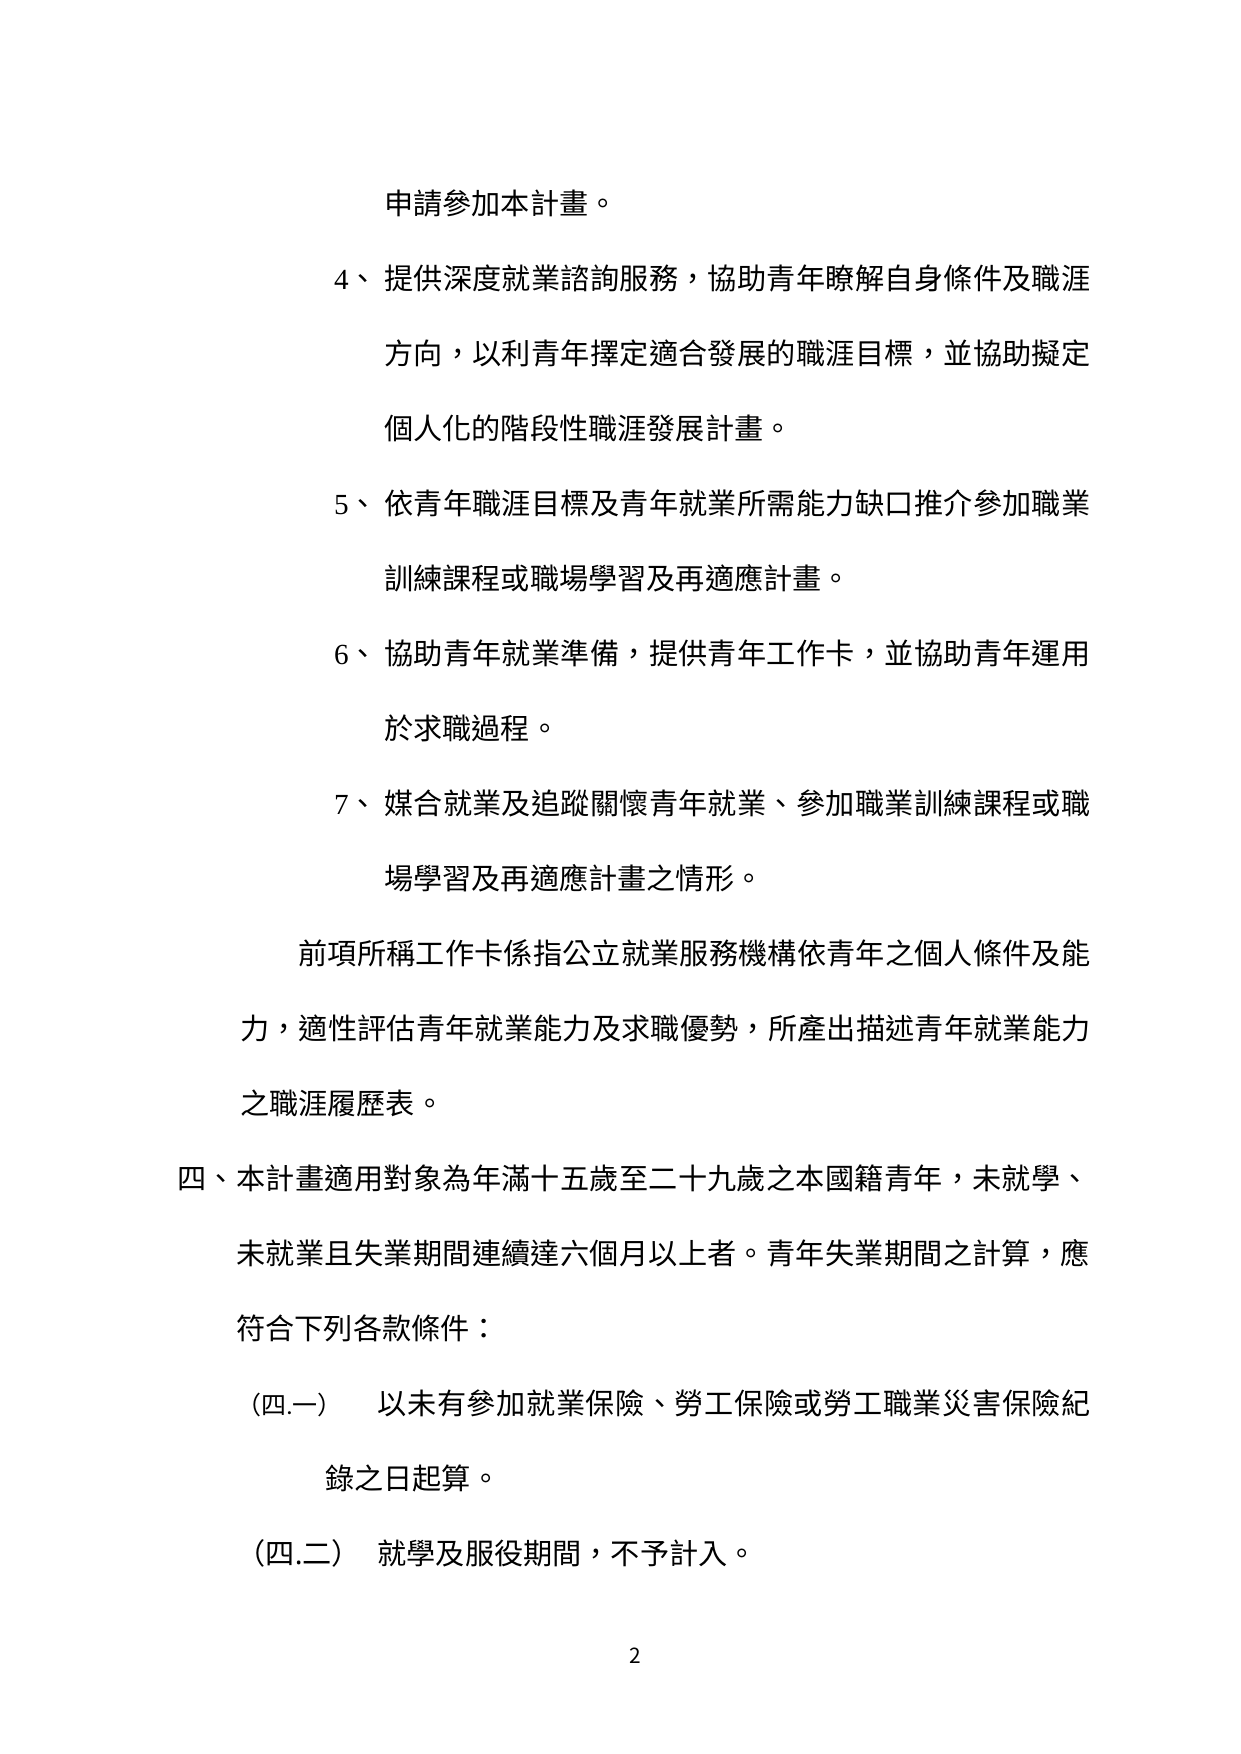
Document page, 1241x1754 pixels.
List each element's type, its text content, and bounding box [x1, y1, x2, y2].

list 本計畫適用對象為年滿十五歲至二十九歲之本國籍青年，未就學、未就業且失業期間連續達六個月以上者。青年失業期間之計算，應符合下列各款條件： [177, 1139, 1092, 1364]
list 媒合就業及追蹤關懷青年就業、參加職業訓練課程或職場學習及再適應計畫之情形。 [334, 764, 1092, 914]
list 以未有參加就業保險、勞工保險或勞工職業災害保險紀錄之日起算。 [236, 1364, 1092, 1514]
text 前項所稱工作卡係指公立就業服務機構依青年之個人條件及能力，適性評估青年就業能力及求職優勢，所產出描述青年就業能力之職涯履歷表。 [240, 914, 1092, 1139]
list 依青年職涯目標及青年就業所需能力缺口推介參加職業訓練課程或職場學習及再適應計畫。 [334, 464, 1092, 614]
list 申請參加本計畫。 [334, 164, 1092, 239]
list 就學及服役期間，不予計入。 [236, 1514, 1092, 1589]
list 協助青年就業準備，提供青年工作卡，並協助青年運用於求職過程。 [334, 614, 1092, 764]
list 提供深度就業諮詢服務，協助青年瞭解自身條件及職涯方向，以利青年擇定適合發展的職涯目標，並協助擬定個人化的階段性職涯發展計畫。 [334, 239, 1092, 464]
